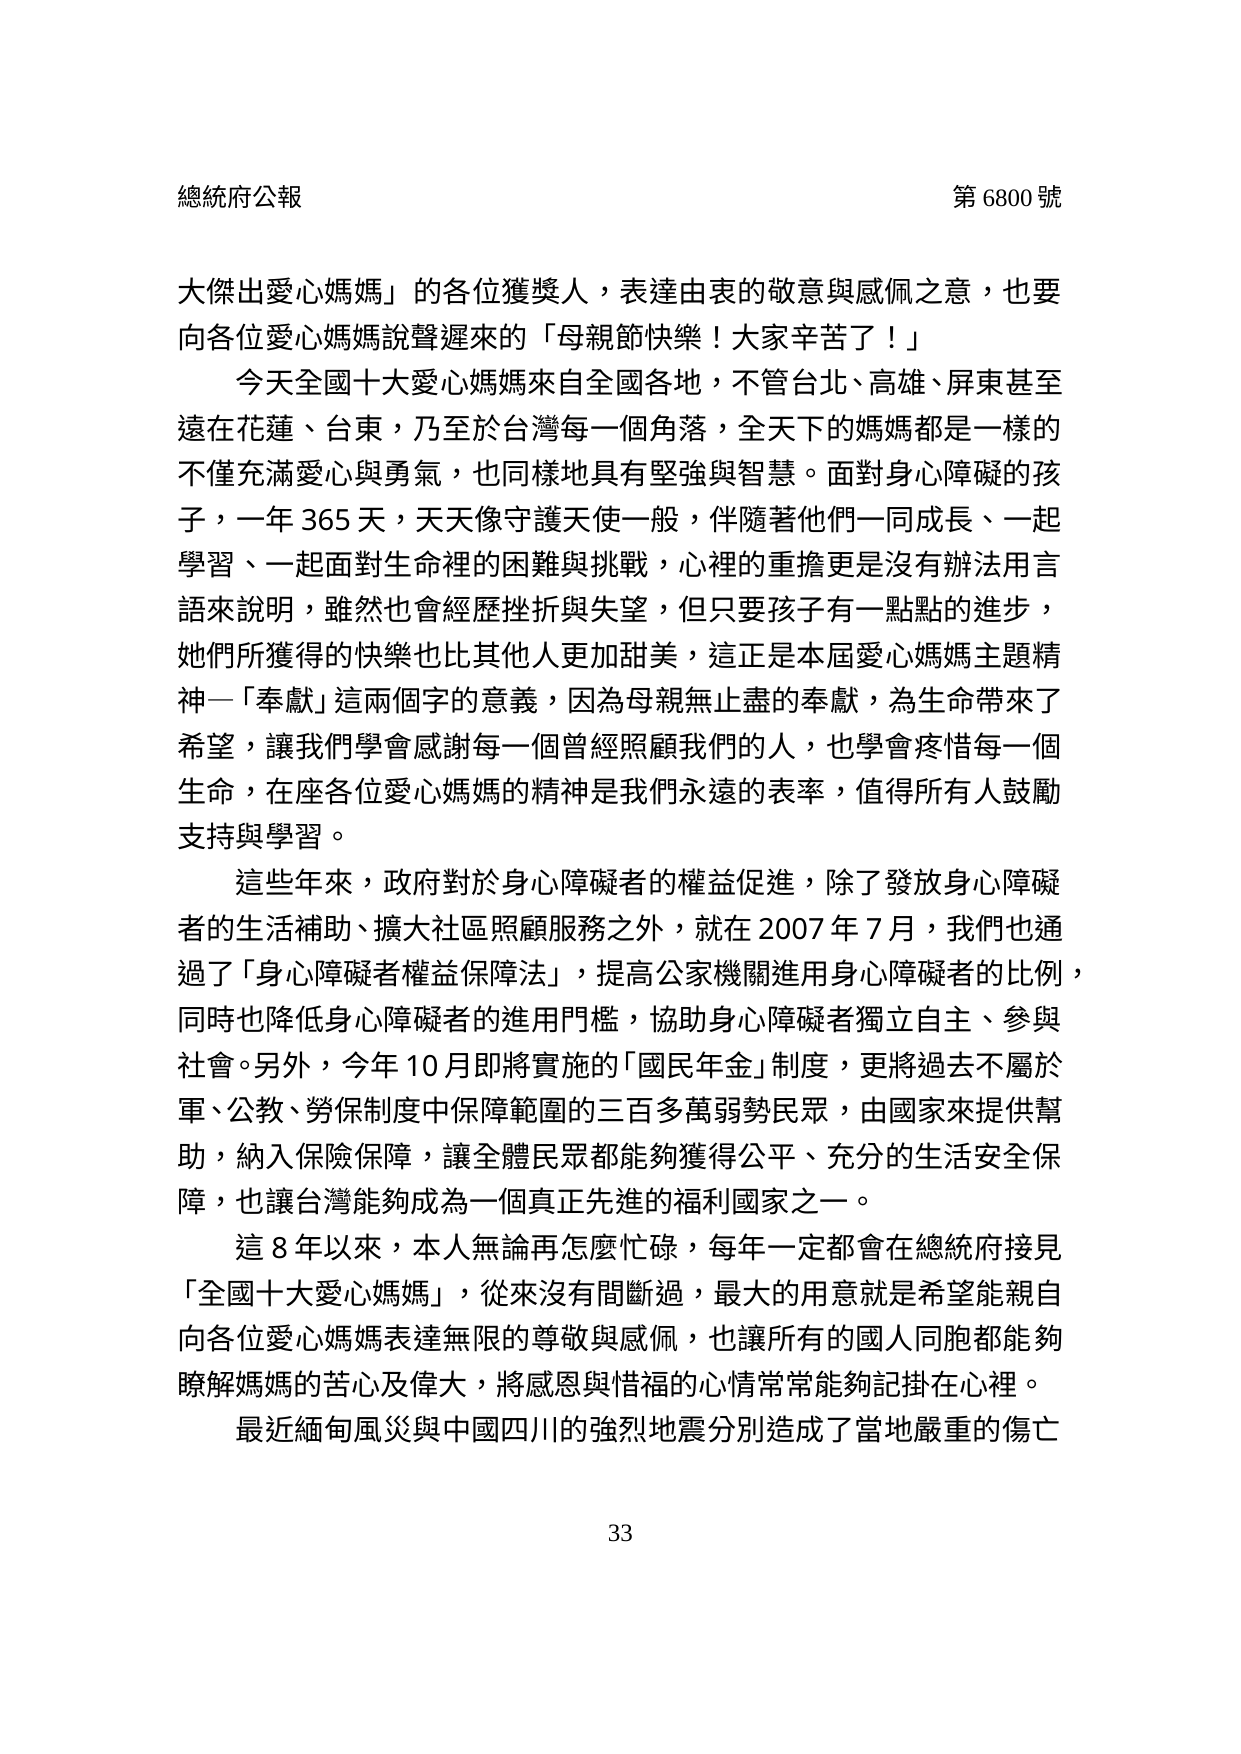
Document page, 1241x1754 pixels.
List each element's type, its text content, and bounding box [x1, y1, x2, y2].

text 這8年以來，本人無論再怎麼忙碌，每年一定都會在總統府接見「全國十大愛心媽媽」，從來沒有間斷過，最大的用意就是希望能親自向各位愛心媽媽表達無限的尊敬與感佩，也讓所有的國人同胞都能夠瞭解媽媽的苦心及偉大，將感恩與惜福的心情常常能夠記掛在心裡。 [177, 1222, 1063, 1404]
text 大傑出愛心媽媽」的各位獲獎人，表達由衷的敬意與感佩之意，也要向各位愛心媽媽說聲遲來的「母親節快樂！大家辛苦了！」 [177, 266, 1063, 357]
text 這些年來，政府對於身心障礙者的權益促進，除了發放身心障礙者的生活補助、擴大社區照顧服務之外，就在2007年7月，我們也通過了「身心障礙者權益保障法」，提高公家機關進用身心障礙者的比例，同時也降低身心障礙者的進用門檻，協助身心障礙者獨立自主、參與社會。另外，今年10月即將實施的「國民年金」制度，更將過去不屬於軍、公教、勞保制度中保障範圍的三百多萬弱勢民眾，由國家來提供幫助，納入保險保障，讓全體民眾都能夠獲得公平、充分的生活安全保障，也讓台灣能夠成為一個真正先進的福利國家之一。 [177, 857, 1063, 1222]
text 今天全國十大愛心媽媽來自全國各地，不管台北、高雄、屏東甚至遠在花蓮、台東，乃至於台灣每一個角落，全天下的媽媽都是一樣的，不僅充滿愛心與勇氣，也同樣地具有堅強與智慧。面對身心障礙的孩子，一年365天，天天像守護天使一般，伴隨著他們一同成長、一起學習、一起面對生命裡的困難與挑戰，心裡的重擔更是沒有辦法用言語來說明，雖然也會經歷挫折與失望，但只要孩子有一點點的進步，她們所獲得的快樂也比其他人更加甜美，這正是本屆愛心媽媽主題精神—「奉獻」這兩個字的意義，因為母親無止盡的奉獻，為生命帶來了希望，讓我們學會感謝每一個曾經照顧我們的人，也學會疼惜每一個生命，在座各位愛心媽媽的精神是我們永遠的表率，值得所有人鼓勵、支持與學習。 [177, 357, 1063, 857]
text 最近緬甸風災與中國四川的強烈地震分別造成了當地嚴重的傷亡與損失，令人感到非常的難過與不捨。過去台灣發生百年的921震災，因為有國內各界與國際社會的關懷與協助，才能在最快短的時間內重建家園。這次中國四川的大地震比921更為強烈，也造成更大的災損，所以台灣更應本著「人飢己飢、人溺己溺」的精神，善盡國際社會一份子的義務，配合國際積極投入救災與重建的行列。本人已經指示行政院整合民間團體資源，全力配合人道救援，也要呼籲國內相關團體與民間力量能夠踴躍捐輸，協助中國進行災後救援與重建工作，期盼能將災損，特別是不幸傷亡降至最低，早日能夠完成家園的重建。剛才要來之前，我也特別與行政院張院長通電話，特別指示張院長能好好考慮以政府的立場，如何對中國四川這次芮氏規模7.9大地震所造成的嚴重災損參與救災，有所表示、更有所行動，這也是大家非常關注的一件事。 [177, 1404, 1063, 1450]
